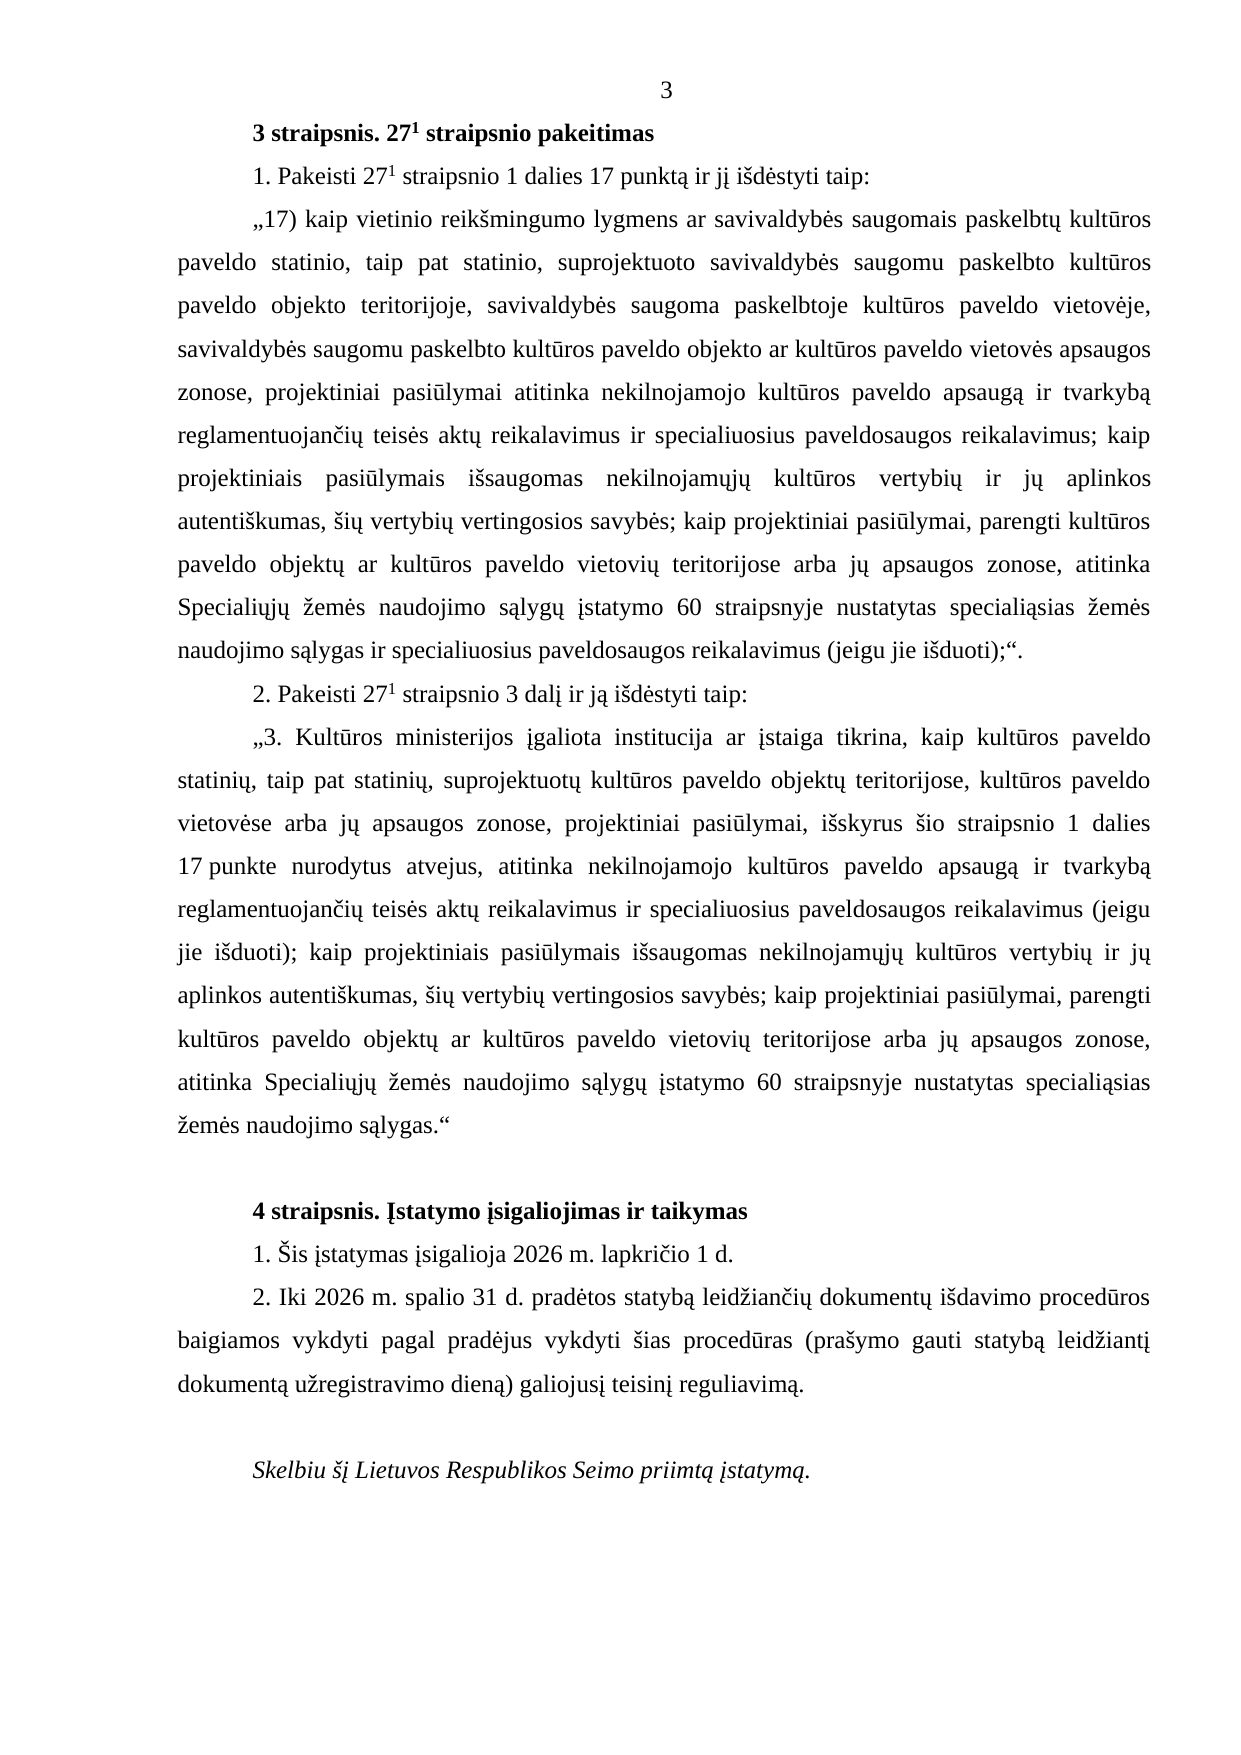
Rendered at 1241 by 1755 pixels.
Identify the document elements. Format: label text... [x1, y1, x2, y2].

text „3. Kultūros ministerijos įgaliota institucija ar įstaiga tikrina, kaip kultūros paveldo statinių, taip pat statinių, suprojektuotų kultūros paveldo objektų teritorijose, kultūros paveldo vietovėse arba jų apsaugos zonose, projektiniai pasiūlymai, išskyrus šio straipsnio 1 dalies 17 punkte nurodytus atvejus, atitinka nekilnojamojo kultūros paveldo apsaugą ir tvarkybą reglamentuojančių teisės aktų reikalavimus ir specialiuosius paveldosaugos reikalavimus (jeigu jie išduoti); kaip projektiniais pasiūlymais išsaugomas nekilnojamųjų kultūros vertybių ir jų aplinkos autentiškumas, šių vertybių vertingosios savybės; kaip projektiniai pasiūlymai, parengti kultūros paveldo objektų ar kultūros paveldo vietovių teritorijose arba jų apsaugos zonose, atitinka Specialiųjų žemės naudojimo sąlygų įstatymo 60 straipsnyje nustatytas specialiąsias žemės naudojimo sąlygas.“ [177, 722, 1152, 1139]
text 4 straipsnis. Įstatymo įsigaliojimas ir taikymas [177, 1196, 1152, 1225]
text Skelbiu šį Lietuvos Respublikos Seimo priimtą įstatymą. [177, 1455, 1152, 1484]
text 2. Iki 2026 m. spalio 31 d. pradėtos statybą leidžiančių dokumentų išdavimo procedūros baigiamos vykdyti pagal pradėjus vykdyti šias procedūras (prašymo gauti statybą leidžiantį dokumentą užregistravimo dieną) galiojusį teisinį reguliavimą. [177, 1282, 1152, 1397]
text 1. Pakeisti 271 straipsnio 1 dalies 17 punktą ir jį išdėstyti taip: [177, 161, 1152, 190]
text 3 straipsnis. 271 straipsnio pakeitimas [177, 118, 1152, 147]
text 2. Pakeisti 271 straipsnio 3 dalį ir ją išdėstyti taip: [177, 679, 1152, 707]
text 1. Šis įstatymas įsigalioja 2026 m. lapkričio 1 d. [177, 1239, 1152, 1268]
text „17) kaip vietinio reikšmingumo lygmens ar savivaldybės saugomais paskelbtų kultūros paveldo statinio, taip pat statinio, suprojektuoto savivaldybės saugomu paskelbto kultūros paveldo objekto teritorijoje, savivaldybės saugoma paskelbtoje kultūros paveldo vietovėje, savivaldybės saugomu paskelbto kultūros paveldo objekto ar kultūros paveldo vietovės apsaugos zonose, projektiniai pasiūlymai atitinka nekilnojamojo kultūros paveldo apsaugą ir tvarkybą reglamentuojančių teisės aktų reikalavimus ir specialiuosius paveldosaugos reikalavimus; kaip projektiniais pasiūlymais išsaugomas nekilnojamųjų kultūros vertybių ir jų aplinkos autentiškumas, šių vertybių vertingosios savybės; kaip projektiniai pasiūlymai, parengti kultūros paveldo objektų ar kultūros paveldo vietovių teritorijose arba jų apsaugos zonose, atitinka Specialiųjų žemės naudojimo sąlygų įstatymo 60 straipsnyje nustatytas specialiąsias žemės naudojimo sąlygas ir specialiuosius paveldosaugos reikalavimus (jeigu jie išduoti);“. [177, 204, 1152, 664]
